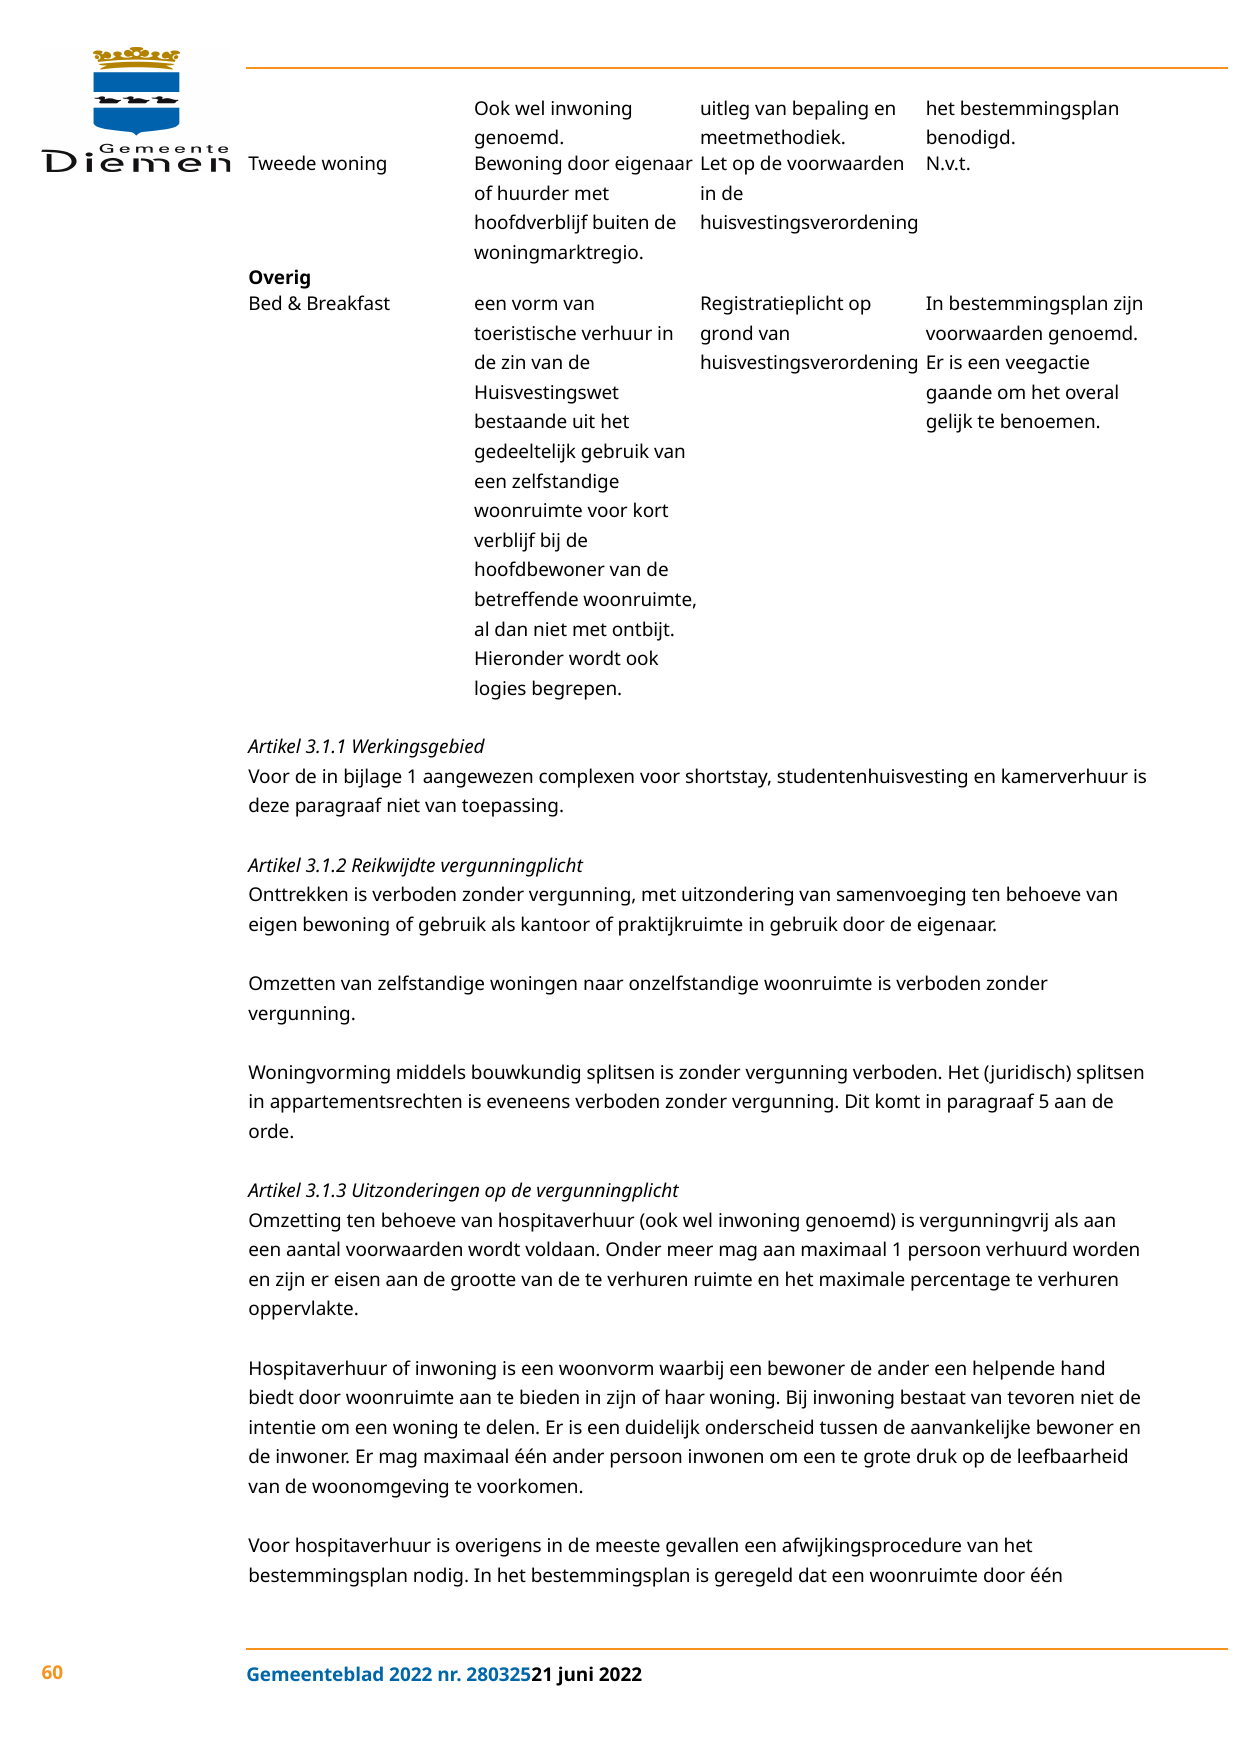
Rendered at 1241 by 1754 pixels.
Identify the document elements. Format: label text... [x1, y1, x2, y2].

table_cell [700, 265, 926, 290]
text Hospitaverhuur of inwoning is een woonvorm waarbij een bewoner de ander een helpende hand biedt door woonruimte aan te bieden in zijn of haar woning. Bij inwoning bestaat van tevoren niet de intentie om een woning te delen. Er is een duidelijk onderscheid tussen de aanvankelijke bewoner en de inwoner. Er mag maximaal één ander persoon inwonen om een te grote druk op de leefbaarheid van de woonomgeving te voorkomen. [248, 1355, 1152, 1499]
table_cell uitleg van bepaling en meetmethodiek. [700, 95, 926, 150]
text Artikel 3.1.1 Werkingsgebied [248, 733, 1152, 759]
table_cell Tweede woning [248, 150, 474, 264]
text Omzetten van zelfstandige woningen naar onzelfstandige woonruimte is verboden zonder vergunning. [248, 970, 1152, 1025]
table_cell [248, 95, 474, 150]
table_cell In bestemmingsplan zijn voorwaarden genoemd. Er is een veegactie gaande om het overal gelijk te benoemen. [926, 290, 1152, 701]
picture [41, 47, 231, 172]
text Woningvorming middels bouwkundig splitsen is zonder vergunning verboden. Het (juridisch) splitsen in appartementsrechten is eveneens verboden zonder vergunning. Dit komt in paragraaf 5 aan de orde. [248, 1059, 1152, 1144]
table_cell Registratieplicht op grond van huisvestingsverordening [700, 290, 926, 701]
text Voor hospitaverhuur is overigens in de meeste gevallen een afwijkingsprocedure van het bestemmingsplan nodig. In het bestemmingsplan is geregeld dat een woonruimte door één [248, 1532, 1152, 1587]
table_cell Bed & Breakfast [248, 290, 474, 701]
table_cell N.v.t. [926, 150, 1152, 264]
table_cell het bestemmingsplan benodigd. [926, 95, 1152, 150]
table_cell een vorm van toeristische verhuur in de zin van de Huisvestingswet bestaande uit het gedeeltelijk gebruik van een zelfstandige woonruimte voor kort verblijf bij de hoofdbewoner van de betreffende woonruimte, al dan niet met ontbijt. Hieronder wordt ook logies begrepen. [474, 290, 700, 701]
text Voor de in bijlage 1 aangewezen complexen voor shortstay, studentenhuisvesting en kamerverhuur is deze paragraaf niet van toepassing. [248, 763, 1152, 818]
table_cell Let op de voorwaarden in de huisvestingsverordening [700, 150, 926, 264]
text Onttrekken is verboden zonder vergunning, met uitzondering van samenvoeging ten behoeve van eigen bewoning of gebruik als kantoor of praktijkruimte in gebruik door de eigenaar. [248, 881, 1152, 937]
table_cell [926, 265, 1152, 290]
table_cell Bewoning door eigenaar of huurder met hoofdverblijf buiten de woningmarktregio. [474, 150, 700, 264]
text Omzetting ten behoeve van hospitaverhuur (ook wel inwoning genoemd) is vergunningvrij als aan een aantal voorwaarden wordt voldaan. Onder meer mag aan maximaal 1 persoon verhuurd worden en zijn er eisen aan de grootte van de te verhuren ruimte en het maximale percentage te verhuren oppervlakte. [248, 1207, 1152, 1321]
table_cell Overig [248, 265, 474, 290]
text Artikel 3.1.3 Uitzonderingen op de vergunningplicht [248, 1177, 1152, 1203]
table_cell Ook wel inwoning genoemd. [474, 95, 700, 150]
table_cell [474, 265, 700, 290]
text Artikel 3.1.2 Reikwijdte vergunningplicht [248, 852, 1152, 877]
